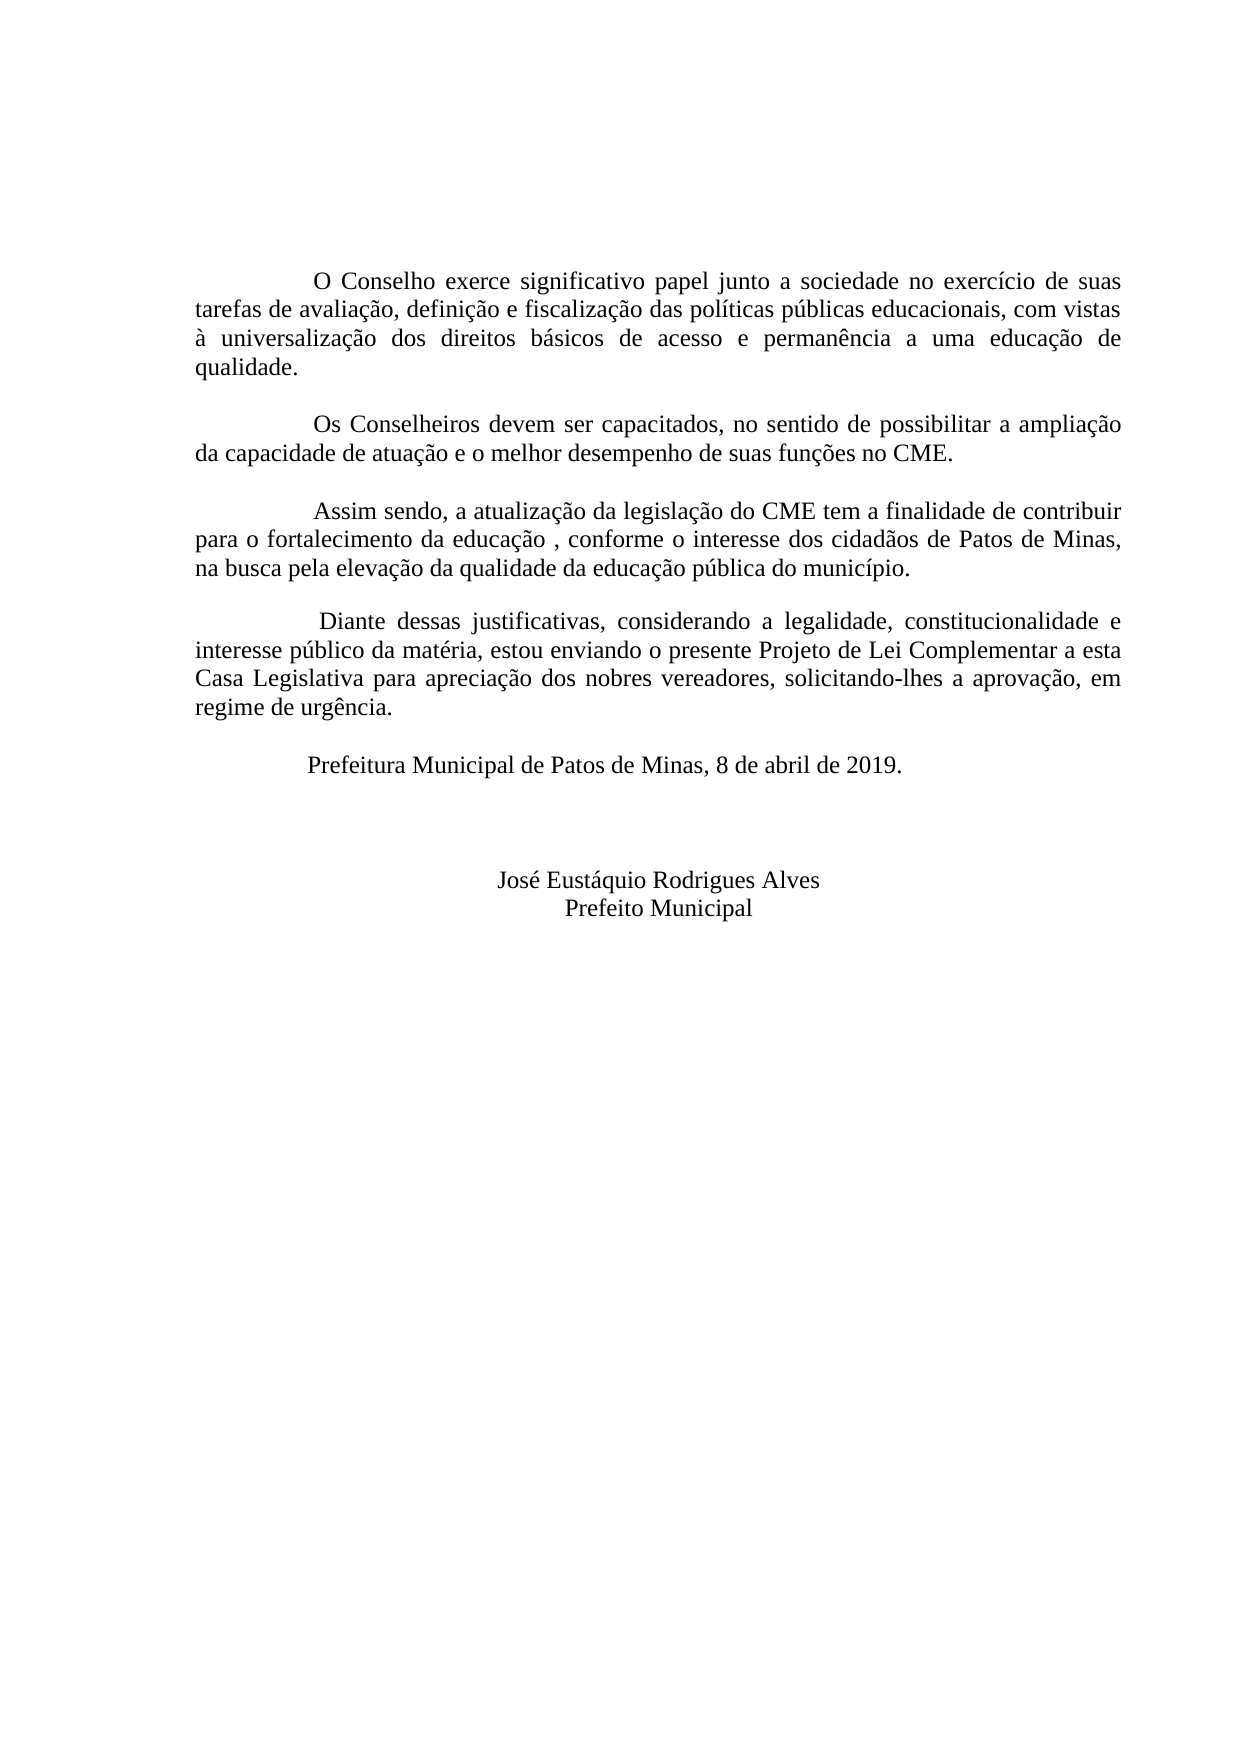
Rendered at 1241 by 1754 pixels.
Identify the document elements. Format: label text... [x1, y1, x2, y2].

text Prefeitura Municipal de Patos de Minas, 8 de abril de 2019. [195, 750, 1122, 778]
text Diante dessas justificativas, considerando a legalidade, constitucionalidade e interesse público da matéria, estou enviando o presente Projeto de Lei Complementar a esta Casa Legislativa para apreciação dos nobres vereadores, solicitando-lhes a aprovação, em regime de urgência. [195, 606, 1122, 721]
text Prefeito Municipal [195, 893, 1122, 922]
text Os Conselheiros devem ser capacitados, no sentido de possibilitar a ampliação da capacidade de atuação e o melhor desempenho de suas funções no CME. [195, 409, 1122, 467]
text O Conselho exerce significativo papel junto a sociedade no exercício de suas tarefas de avaliação, definição e fiscalização das políticas públicas educacionais, com vistas à universalização dos direitos básicos de acesso e permanência a uma educação de qualidade. [195, 266, 1122, 381]
text José Eustáquio Rodrigues Alves [195, 865, 1122, 893]
text Assim sendo, a atualização da legislação do CME tem a finalidade de contribuir para o fortalecimento da educação , conforme o interesse dos cidadãos de Patos de Minas, na busca pela elevação da qualidade da educação pública do município. [195, 496, 1122, 582]
